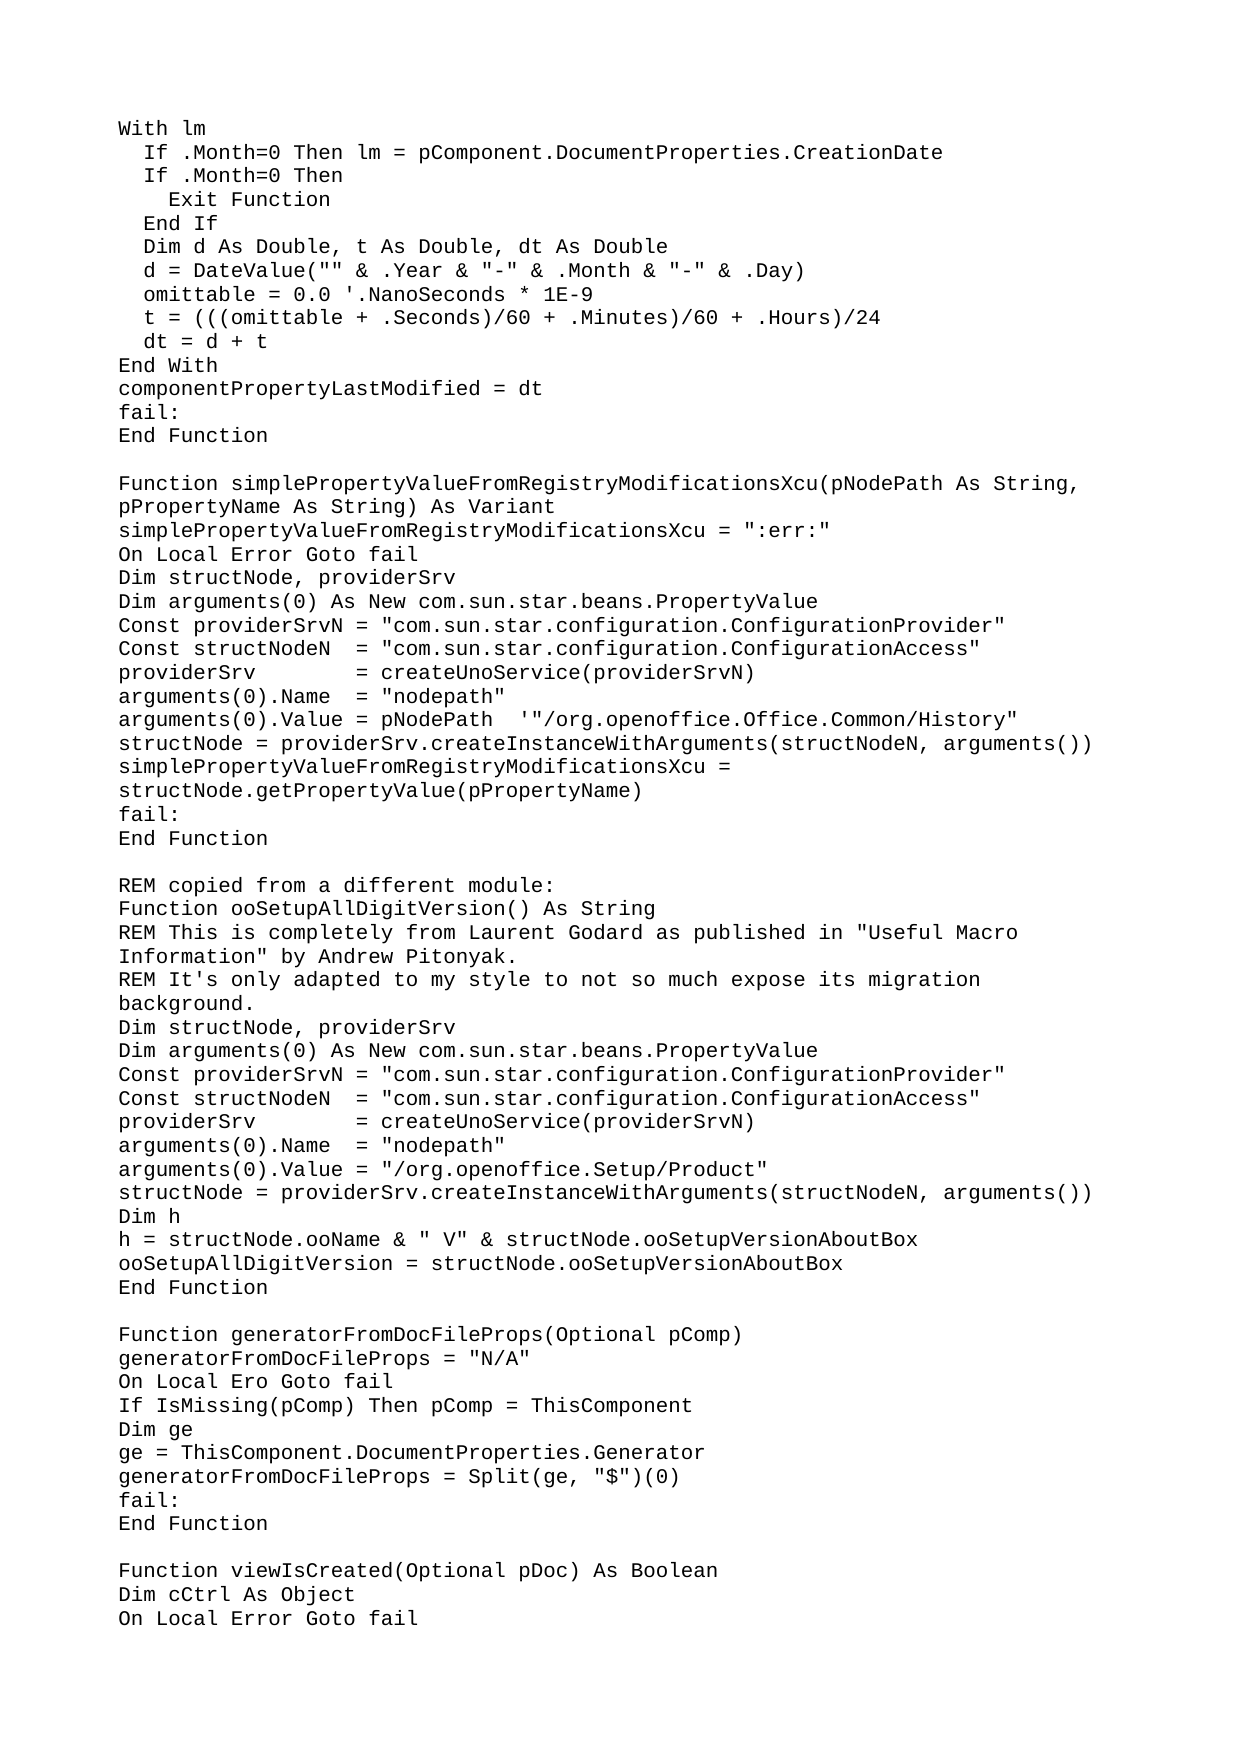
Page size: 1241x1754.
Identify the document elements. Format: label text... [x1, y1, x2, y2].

text structNode = providerSrv.createInstanceWithArguments(structNodeN, arguments()) [118, 1182, 1122, 1206]
text Function generatorFromDocFileProps(Optional pComp) [118, 1324, 1122, 1348]
text REM This is completely from Laurent Godard as published in "Useful Macro Information" by Andrew Pitonyak. [118, 922, 1122, 969]
text On Local Error Goto fail [118, 544, 1122, 567]
text REM It's only adapted to my style to not so much expose its migration background. [118, 969, 1122, 1017]
text ge = ThisComponent.DocumentProperties.Generator [118, 1442, 1122, 1466]
text arguments(0).Value = pNodePath '"/org.openoffice.Office.Common/History" [118, 709, 1122, 733]
text Dim structNode, providerSrv [118, 567, 1122, 591]
text providerSrv = createUnoService(providerSrvN) [118, 662, 1122, 686]
text h = structNode.ooName & " V" & structNode.ooSetupVersionAboutBox [118, 1229, 1122, 1253]
text Function viewIsCreated(Optional pDoc) As Boolean [118, 1561, 1122, 1584]
text simplePropertyValueFromRegistryModificationsXcu = structNode.getPropertyValue(pPropertyName) [118, 757, 1122, 804]
text If .Month=0 Then lm = pComponent.DocumentProperties.CreationDate [118, 142, 1122, 165]
text Exit Function [118, 189, 1122, 213]
text generatorFromDocFileProps = Split(ge, "$")(0) [118, 1466, 1122, 1489]
text Dim arguments(0) As New com.sun.star.beans.PropertyValue [118, 591, 1122, 615]
text arguments(0).Name = "nodepath" [118, 1135, 1122, 1158]
text End Function [118, 1513, 1122, 1537]
text t = (((omittable + .Seconds)/60 + .Minutes)/60 + .Hours)/24 [118, 307, 1122, 331]
text Const structNodeN = "com.sun.star.configuration.ConfigurationAccess" [118, 638, 1122, 662]
text dt = d + t [118, 331, 1122, 354]
text structNode = providerSrv.createInstanceWithArguments(structNodeN, arguments()) [118, 733, 1122, 757]
text fail: [118, 402, 1122, 426]
text fail: [118, 1489, 1122, 1513]
text On Local Error Goto fail [118, 1608, 1122, 1631]
text arguments(0).Value = "/org.openoffice.Setup/Product" [118, 1158, 1122, 1182]
text simplePropertyValueFromRegistryModificationsXcu = ":err:" [118, 520, 1122, 544]
text With lm [118, 118, 1122, 142]
text Const providerSrvN = "com.sun.star.configuration.ConfigurationProvider" [118, 1064, 1122, 1088]
text Dim h [118, 1206, 1122, 1229]
text d = DateValue("" & .Year & "-" & .Month & "-" & .Day) [118, 260, 1122, 284]
text ooSetupAllDigitVersion = structNode.ooSetupVersionAboutBox [118, 1253, 1122, 1277]
text Dim structNode, providerSrv [118, 1017, 1122, 1040]
text On Local Ero Goto fail [118, 1371, 1122, 1395]
text End If [118, 213, 1122, 236]
text Dim d As Double, t As Double, dt As Double [118, 236, 1122, 260]
text Function simplePropertyValueFromRegistryModificationsXcu(pNodePath As String, pPropertyName As String) As Variant [118, 473, 1122, 520]
text If .Month=0 Then [118, 165, 1122, 189]
text providerSrv = createUnoService(providerSrvN) [118, 1111, 1122, 1135]
text Dim arguments(0) As New com.sun.star.beans.PropertyValue [118, 1040, 1122, 1064]
text Function ooSetupAllDigitVersion() As String [118, 898, 1122, 922]
text fail: [118, 804, 1122, 827]
text generatorFromDocFileProps = "N/A" [118, 1348, 1122, 1371]
text REM copied from a different module: [118, 875, 1122, 898]
text componentPropertyLastModified = dt [118, 378, 1122, 402]
text omittable = 0.0 '.NanoSeconds * 1E-9 [118, 284, 1122, 307]
text End Function [118, 1277, 1122, 1300]
text Const structNodeN = "com.sun.star.configuration.ConfigurationAccess" [118, 1088, 1122, 1111]
text Dim cCtrl As Object [118, 1584, 1122, 1608]
text arguments(0).Name = "nodepath" [118, 686, 1122, 709]
text Dim ge [118, 1419, 1122, 1442]
text Const providerSrvN = "com.sun.star.configuration.ConfigurationProvider" [118, 615, 1122, 638]
text End Function [118, 426, 1122, 449]
text End With [118, 354, 1122, 378]
text If IsMissing(pComp) Then pComp = ThisComponent [118, 1395, 1122, 1419]
text End Function [118, 827, 1122, 851]
